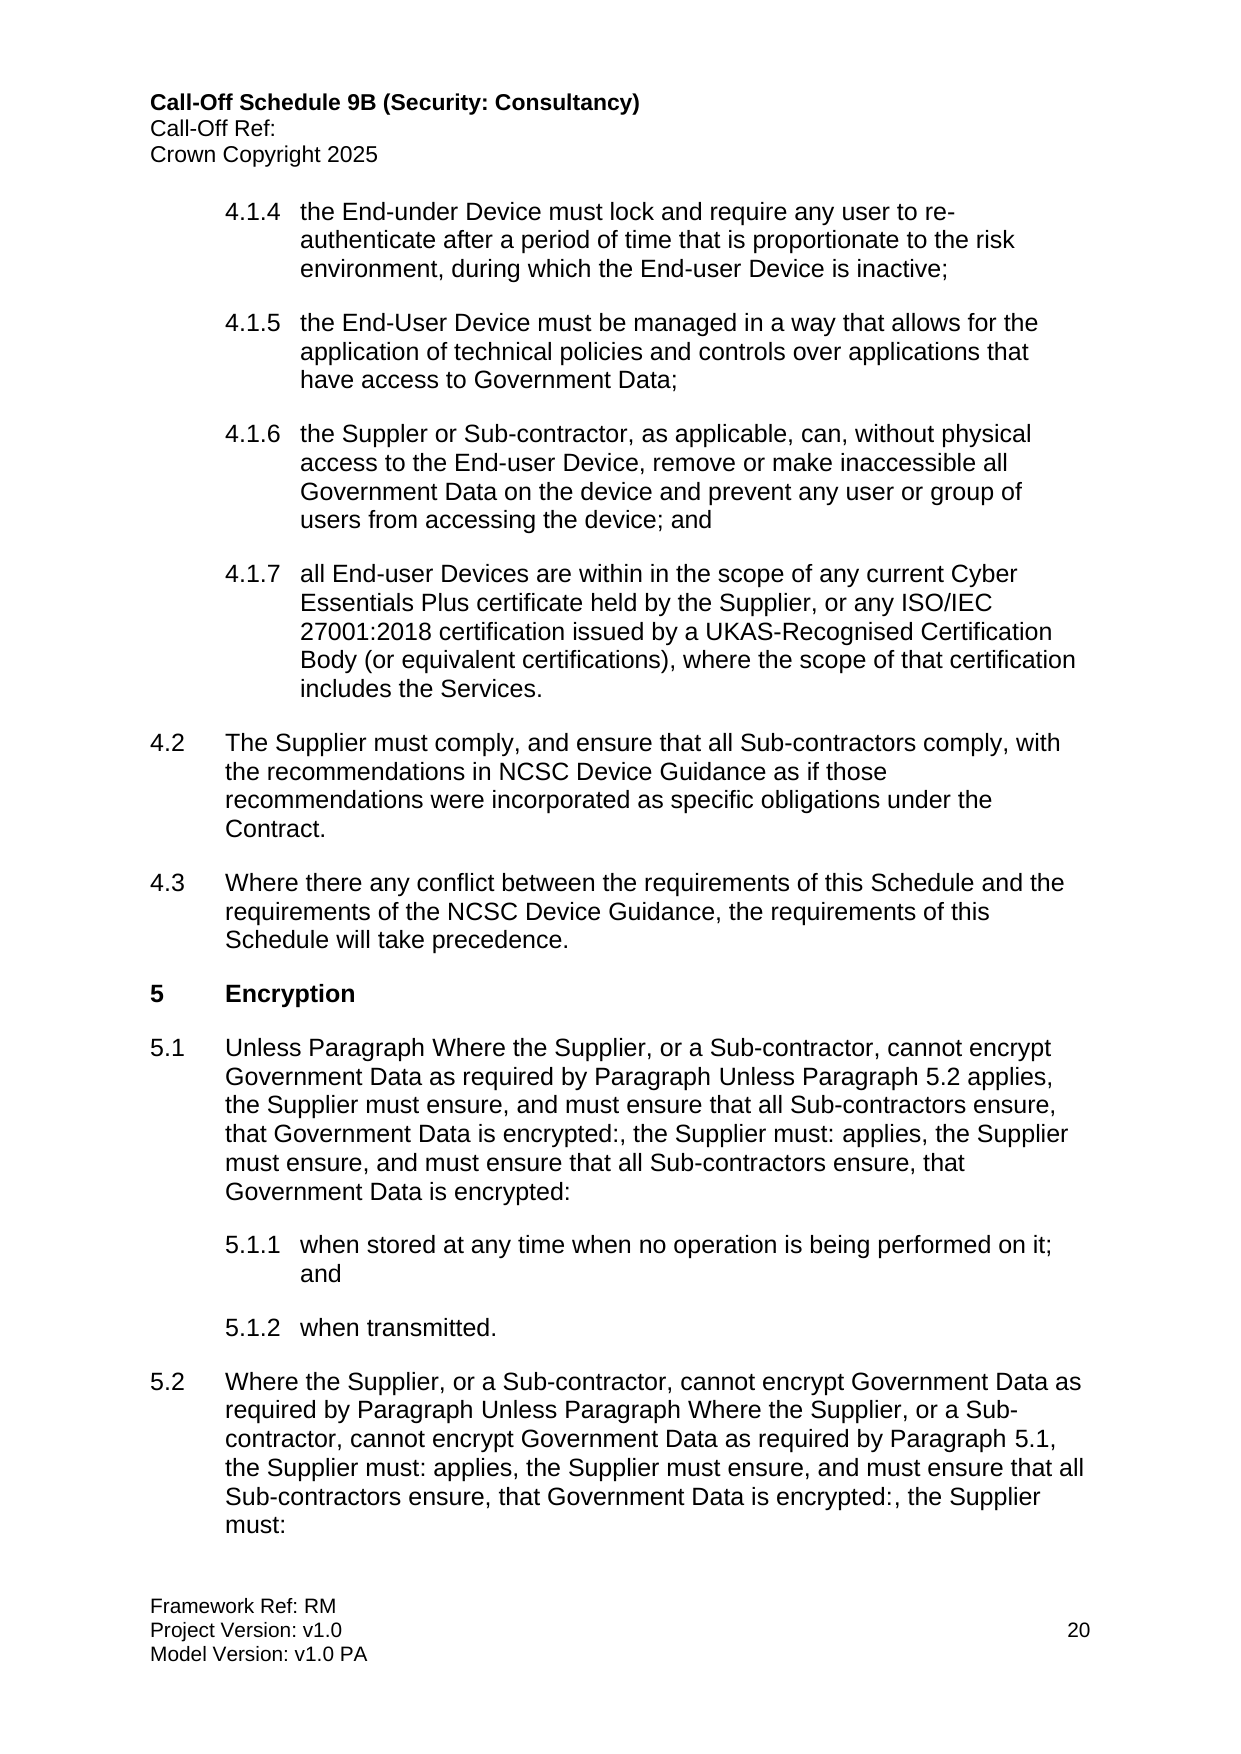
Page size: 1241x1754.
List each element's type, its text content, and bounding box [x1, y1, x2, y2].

list Where the Supplier, or a Sub-contractor, cannot encrypt Government Data as required by Paragraph 5.1, the Supplier must: [150, 1366, 1090, 1539]
list the End-under Device must lock and require any user to re-authenticate after a period of time that is proportionate to the risk environment, during which the End-user Device is inactive; [225, 196, 1090, 283]
list the Suppler or Sub-contractor, as applicable, can, without physical access to the End-user Device, remove or make inaccessible all Government Data on the device and prevent any user or group of users from accessing the device; and [225, 419, 1090, 534]
list all End-user Devices are within in the scope of any current Cyber Essentials Plus certificate held by the Supplier, or any ISO/IEC 27001:2018 certification issued by a UKAS-Recognised Certification Body (or equivalent certifications), where the scope of that certification includes the Services. [225, 559, 1090, 703]
list The Supplier must comply, and ensure that all Sub-contractors comply, with the recommendations in NCSC Device Guidance as if those recommendations were incorporated as specific obligations under the Contract. [150, 728, 1090, 843]
list when stored at any time when no operation is being performed on it; and [225, 1230, 1090, 1288]
list when transmitted. [225, 1313, 1090, 1341]
list Where there any conflict between the requirements of this Schedule and the requirements of the NCSC Device Guidance, the requirements of this Schedule will take precedence. [150, 868, 1090, 954]
list the End-User Device must be managed in a way that allows for the application of technical policies and controls over applications that have access to Government Data; [225, 308, 1090, 394]
list Unless Paragraph 5.2 applies, the Supplier must ensure, and must ensure that all Sub-contractors ensure, that Government Data is encrypted: [150, 1033, 1090, 1205]
list Encryption [150, 979, 1090, 1008]
